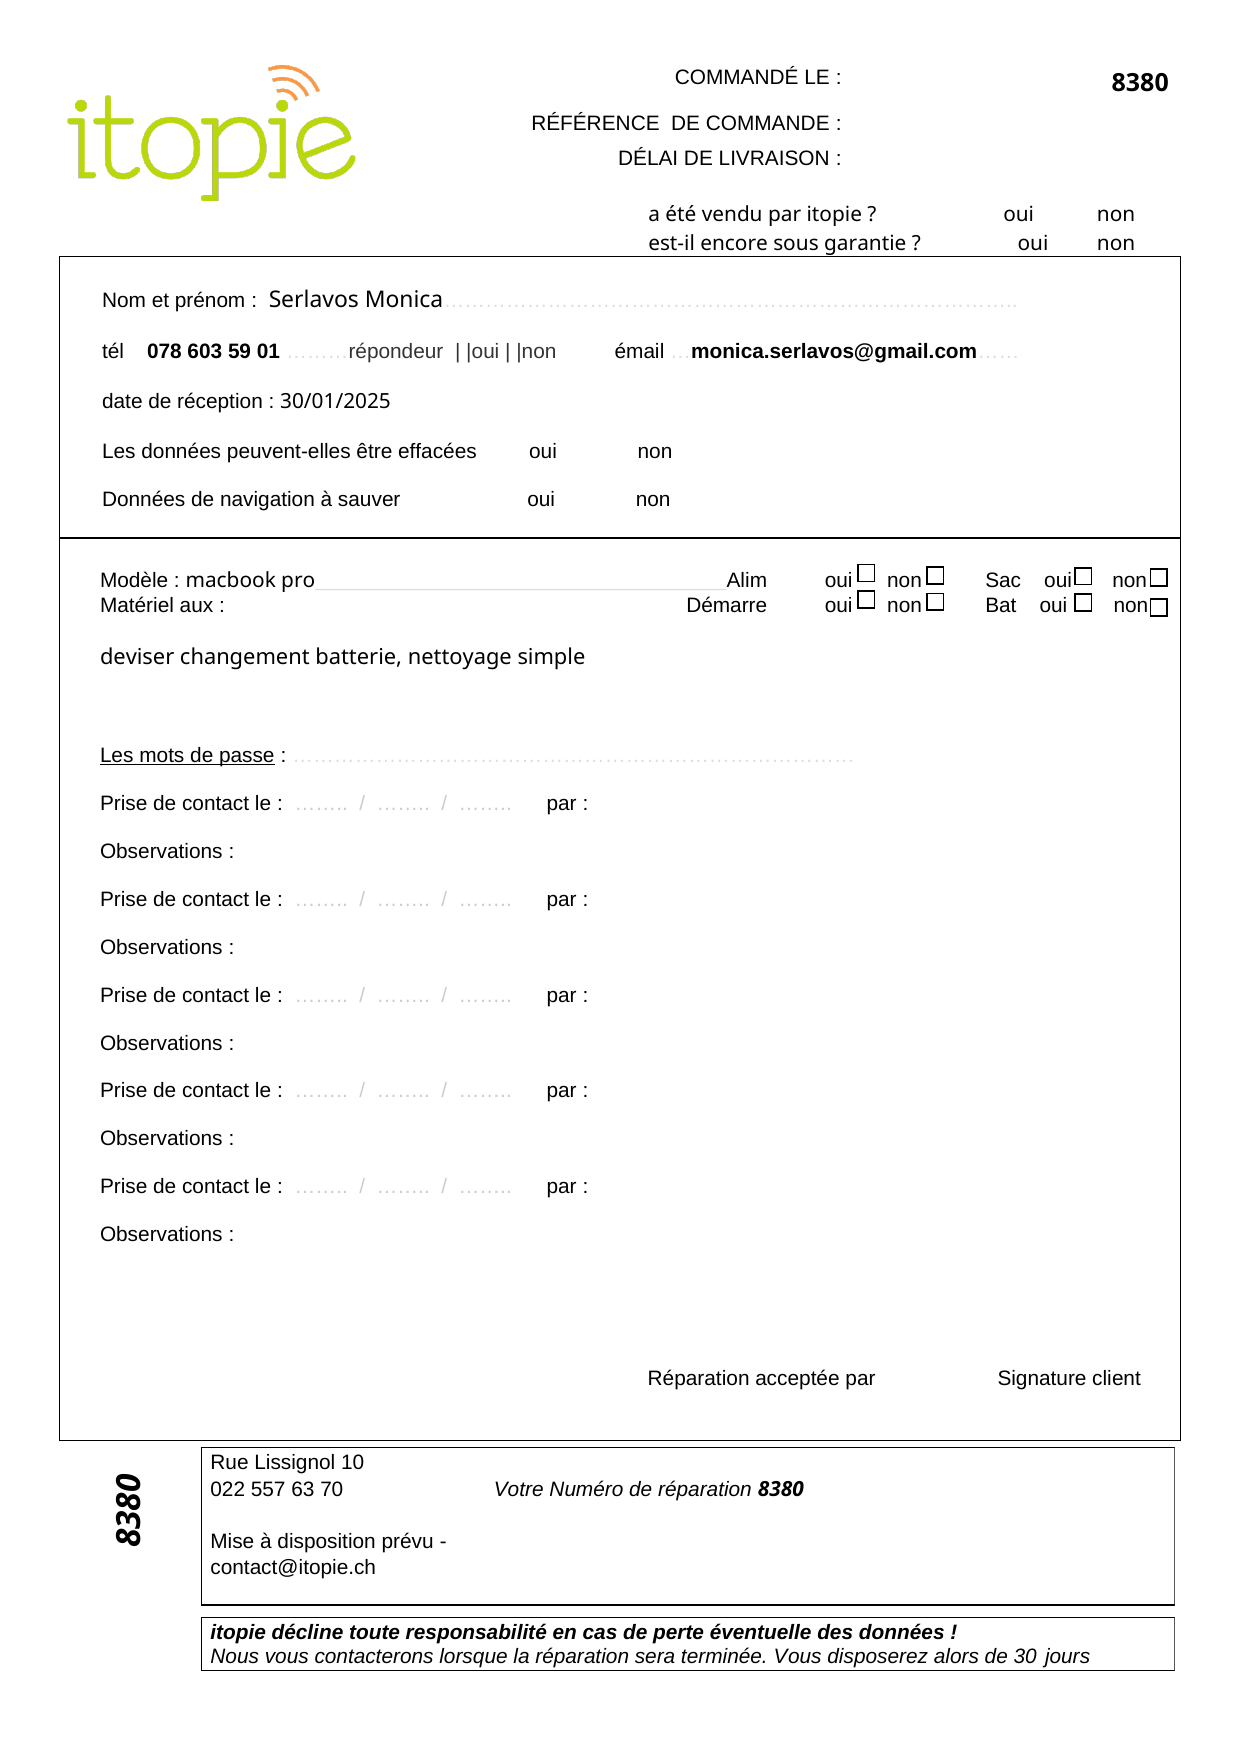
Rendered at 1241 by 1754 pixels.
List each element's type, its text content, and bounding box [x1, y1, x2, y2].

text deviser changement batterie, nettoyage simple [60, 638, 1180, 671]
text Prise de contact le : …….. / …….. / …….. par : [60, 883, 1180, 911]
text a été vendu par itopie ? oui non [59, 199, 1181, 228]
text Réparation acceptée par Signature client [60, 1363, 1180, 1390]
text Les données peuvent-elles être effacées oui non [60, 436, 1180, 463]
text Observations : [60, 1123, 1180, 1150]
text Observations : [60, 1027, 1180, 1054]
text Matériel aux : Démarre oui non Bat oui non [60, 590, 1180, 617]
table_cell [847, 140, 1180, 175]
text Observations : [60, 931, 1180, 958]
text Prise de contact le : …….. / …….. / …….. par : [60, 1171, 1180, 1198]
text Données de navigation à sauver oui non [60, 484, 1180, 511]
table_header COMMANDÉ LE : [490, 59, 847, 104]
text Observations : [60, 836, 1180, 863]
text Modèle : macbook pro Alim oui non Sac oui non [879, 562, 925, 590]
text est-il encore sous garantie ? oui non [59, 228, 1181, 256]
picture [67, 65, 356, 201]
text Prise de contact le : …….. / …….. / …….. par : [60, 979, 1180, 1006]
table_header 8380 [59, 1441, 195, 1677]
text Modèle : macbook pro Alim oui non Sac oui non [60, 562, 856, 590]
text Modèle : macbook pro Alim oui non Sac oui non [948, 562, 1180, 590]
table_cell [847, 105, 1180, 140]
table_cell RÉFÉRENCE DE COMMANDE : [490, 105, 847, 140]
text Prise de contact le : …….. / …….. / …….. par : [60, 788, 1180, 815]
table_header 8380 [847, 59, 1180, 104]
table_header Rue Lissignol 10 022 557 63 70 Votre Numéro de réparation 8380 Mise à disposition prévu - contact@itopie.ch [195, 1441, 1180, 1611]
text Prise de contact le : …….. / …….. / …….. par : [60, 1075, 1180, 1102]
text date de réception : 30/01/2025 [60, 383, 1180, 415]
table_cell itopie décline toute responsabilité en cas de perte éventuelle des données ! Nous vous contacterons lorsque la réparation sera terminée. Vous disposerez alors de 30 jours [195, 1611, 1180, 1677]
text Les mots de passe : ……………………………………………………………………… [60, 740, 1180, 767]
table_cell DÉLAI DE LIVRAISON : [490, 140, 847, 175]
text tél 078 603 59 01 ………répondeur | |oui | |non émail …monica.serlavos@gmail.com…… [60, 335, 1180, 362]
text Observations : [60, 1219, 1180, 1246]
text Nom et prénom : Serlavos Monica……………………………………………………………………….. [60, 280, 1180, 314]
